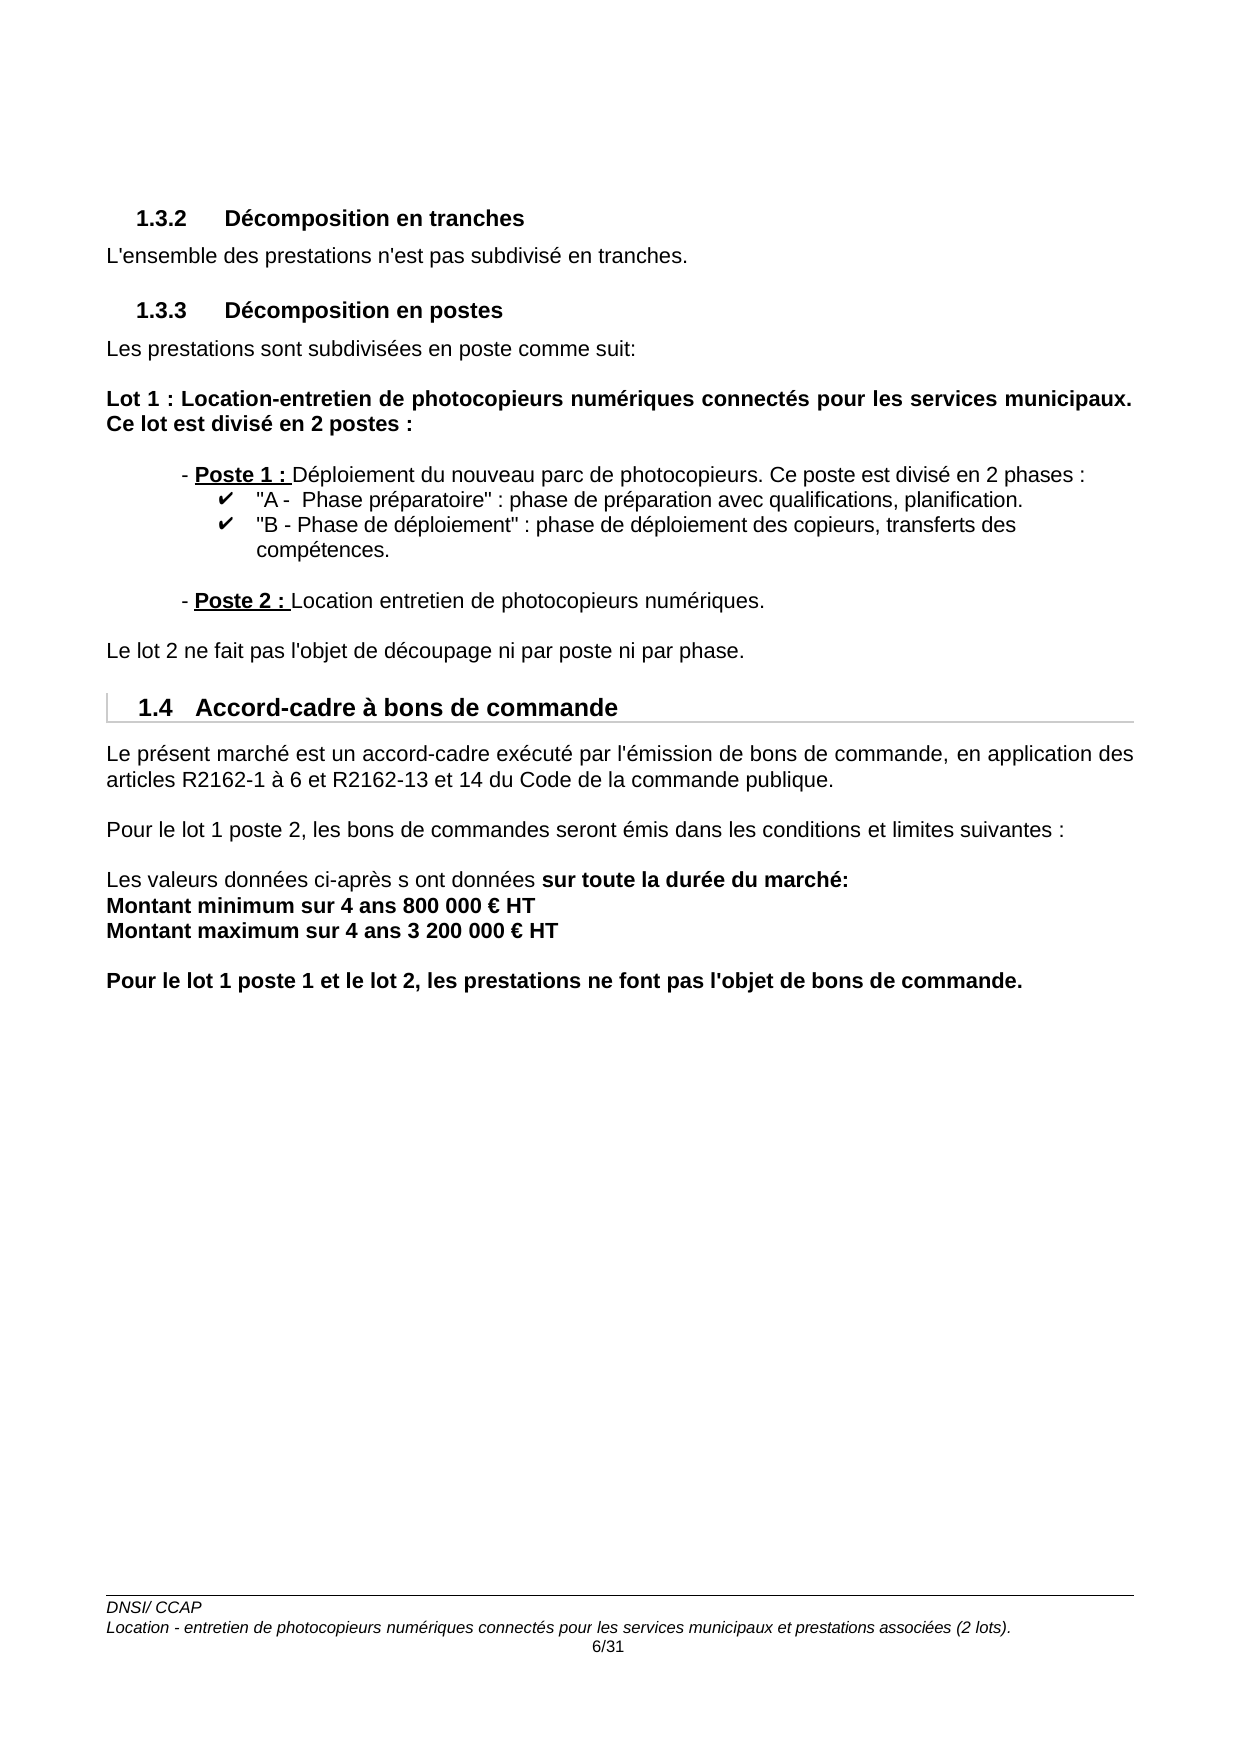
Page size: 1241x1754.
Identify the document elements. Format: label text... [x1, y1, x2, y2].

text Les valeurs données ci-après s ont données sur toute la durée du marché: [106, 867, 1134, 892]
text Le présent marché est un accord-cadre exécuté par l'émission de bons de commande, en application des articles R2162-1 à 6 et R2162-13 et 14 du Code de la commande publique. [106, 741, 1134, 792]
subtitle Décomposition en tranches [106, 204, 1134, 231]
text Les prestations sont subdivisées en poste comme suit: [106, 336, 1134, 361]
list "A - Phase préparatoire" : phase de préparation avec qualifications, planification. [219, 487, 1134, 512]
text Lot 1 : Location-entretien de photocopieurs numériques connectés pour les services municipaux. Ce lot est divisé en 2 postes : [106, 386, 1134, 436]
text - Poste 2 : Location entretien de photocopieurs numériques. [106, 588, 1134, 613]
text - Poste 1 : Déploiement du nouveau parc de photocopieurs. Ce poste est divisé en 2 phases : [106, 462, 1169, 487]
text Montant minimum sur 4 ans 800 000 € HT [106, 892, 1134, 918]
text Le lot 2 ne fait pas l'objet de découpage ni par poste ni par phase. [106, 638, 1134, 663]
text Pour le lot 1 poste 1 et le lot 2, les prestations ne font pas l'objet de bons de commande. [106, 968, 1134, 993]
text Montant maximum sur 4 ans 3 200 000 € HT [106, 918, 1134, 943]
subtitle Accord-cadre à bons de commande [108, 693, 1134, 721]
list "B - Phase de déploiement" : phase de déploiement des copieurs, transferts des compétences. [219, 512, 1134, 562]
text Pour le lot 1 poste 2, les bons de commandes seront émis dans les conditions et limites suivantes : [106, 817, 1134, 842]
subtitle Décomposition en postes [106, 297, 1134, 324]
text L'ensemble des prestations n'est pas subdivisé en tranches. [106, 243, 1134, 268]
